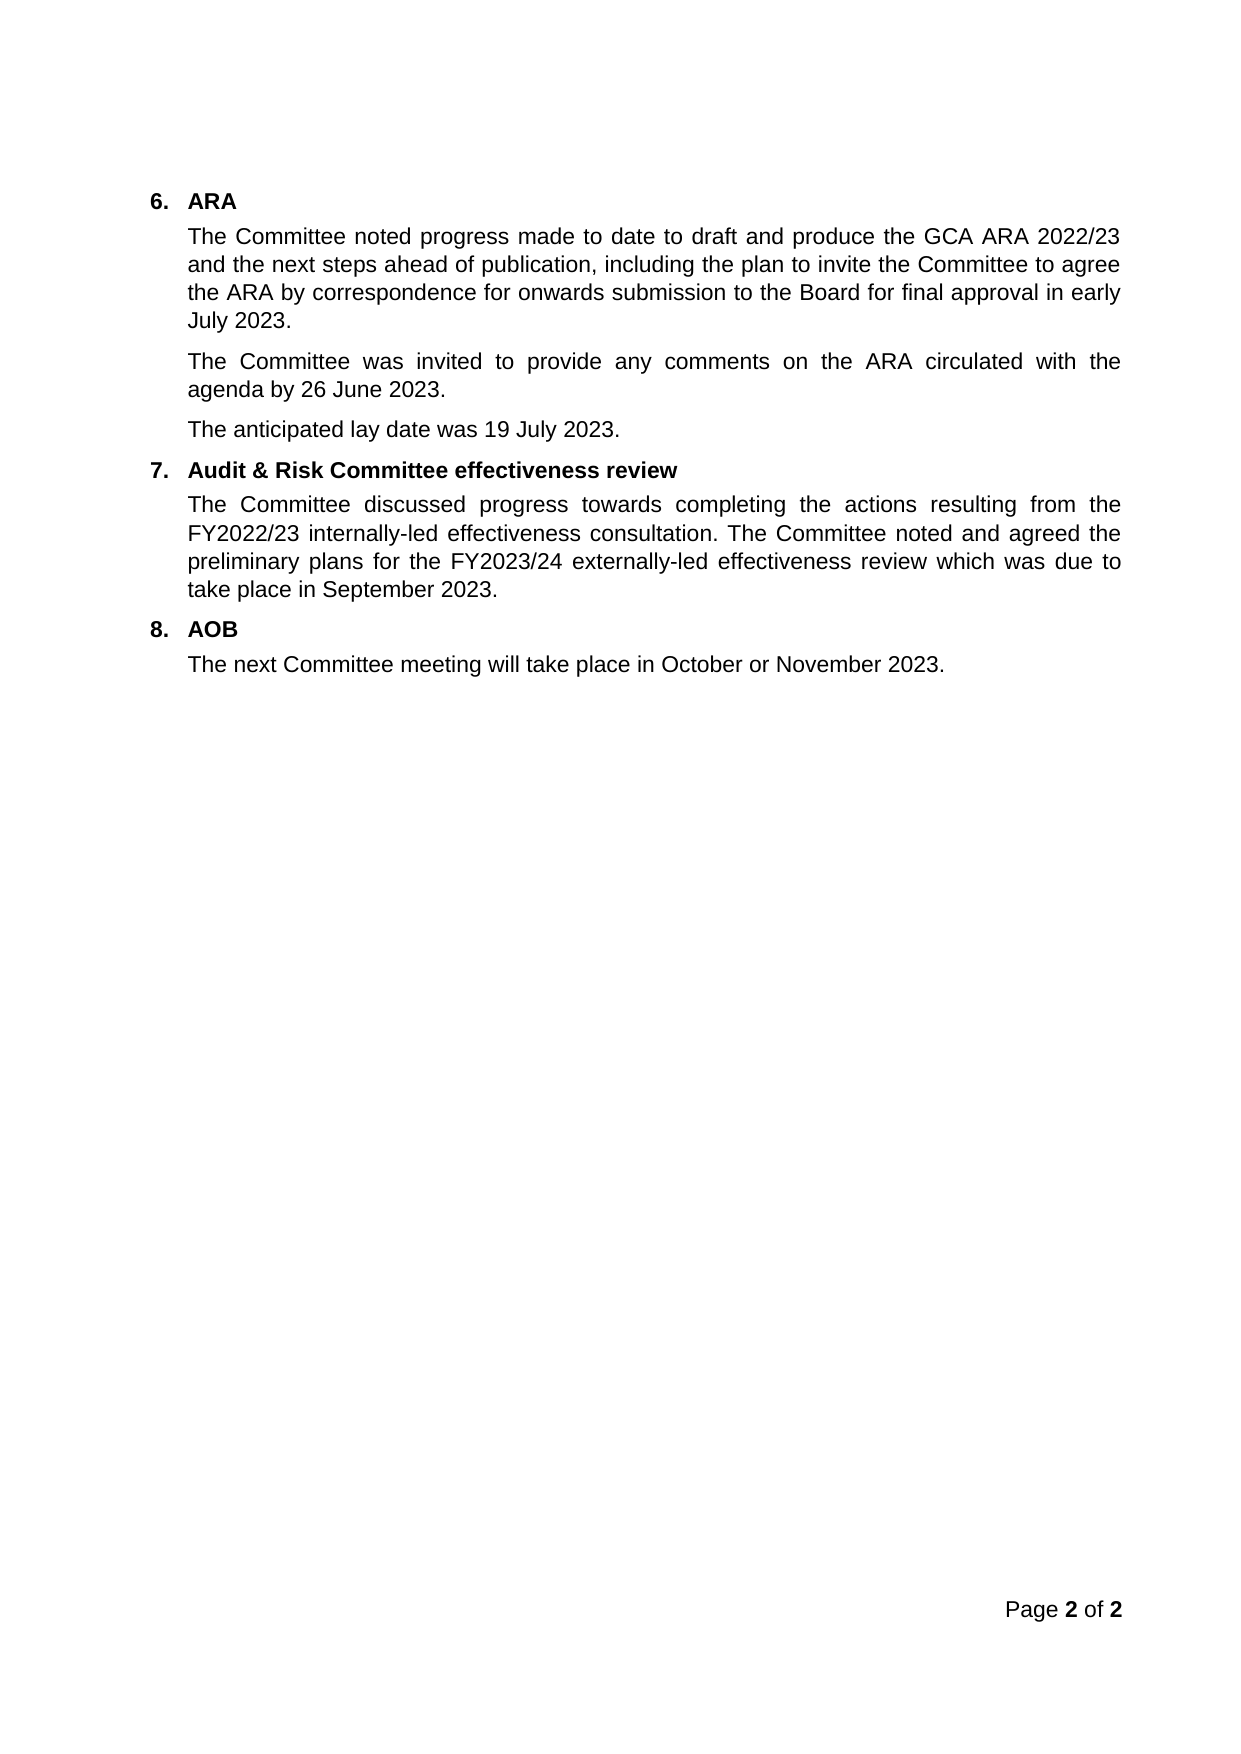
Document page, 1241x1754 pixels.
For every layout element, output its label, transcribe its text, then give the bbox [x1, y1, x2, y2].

list The Committee discussed progress towards completing the actions resulting from the FY2022/23 internally-led effectiveness consultation. The Committee noted and agreed the preliminary plans for the FY2023/24 externally-led effectiveness review which was due to take place in September 2023. [187, 491, 1122, 602]
list ARA [150, 188, 1122, 215]
list The anticipated lay date was 19 July 2023. [187, 416, 1122, 443]
list The next Committee meeting will take place in October or November 2023. [187, 651, 1122, 677]
list The Committee noted progress made to date to draft and produce the GCA ARA 2022/23 and the next steps ahead of publication, including the plan to invite the Committee to agree the ARA by correspondence for onwards submission to the Board for final approval in early July 2023. [187, 223, 1122, 333]
list The Committee was invited to provide any comments on the ARA circulated with the agenda by 26 June 2023. [187, 348, 1122, 402]
list AOB [150, 616, 1122, 643]
list Audit & Risk Committee effectiveness review [150, 457, 1122, 483]
